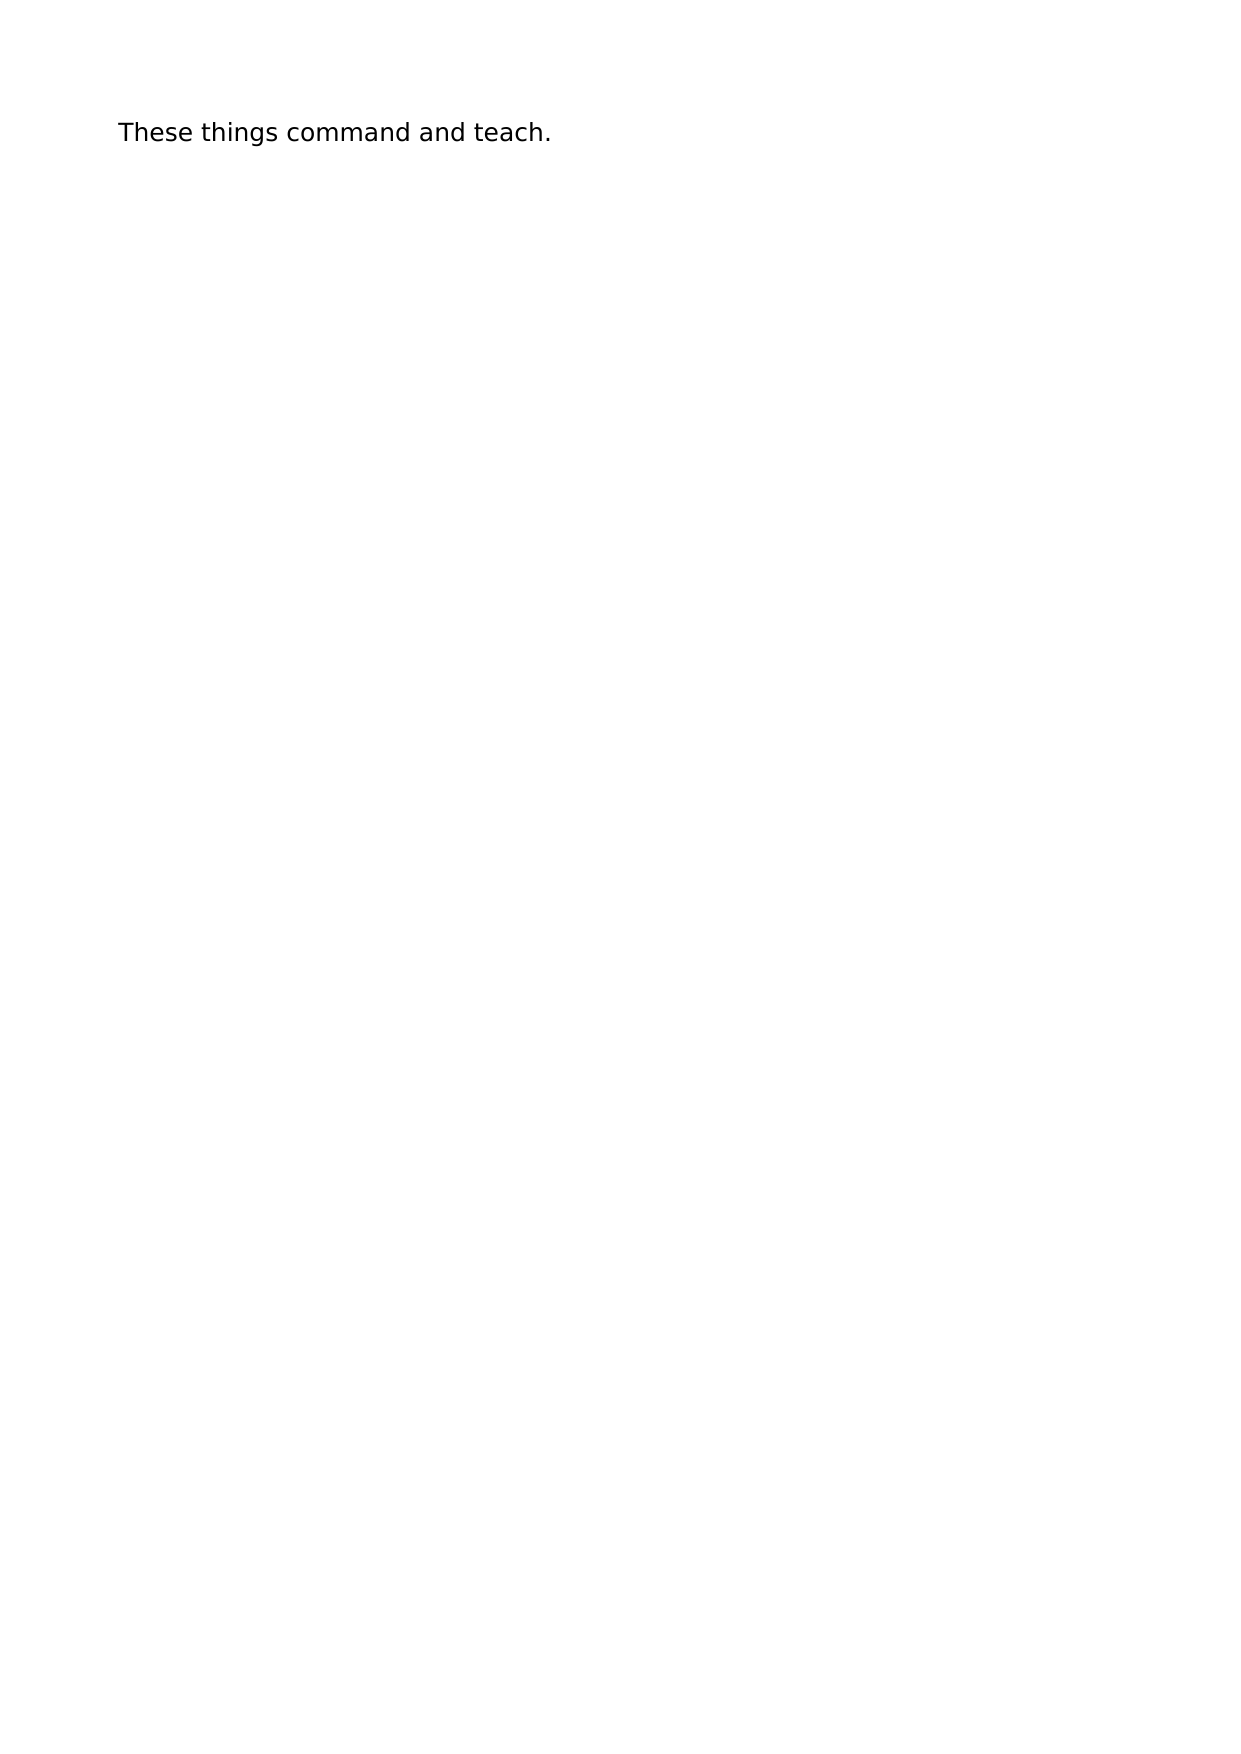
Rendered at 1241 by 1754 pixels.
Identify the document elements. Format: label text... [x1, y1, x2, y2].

text These things command and teach. [118, 118, 1122, 147]
